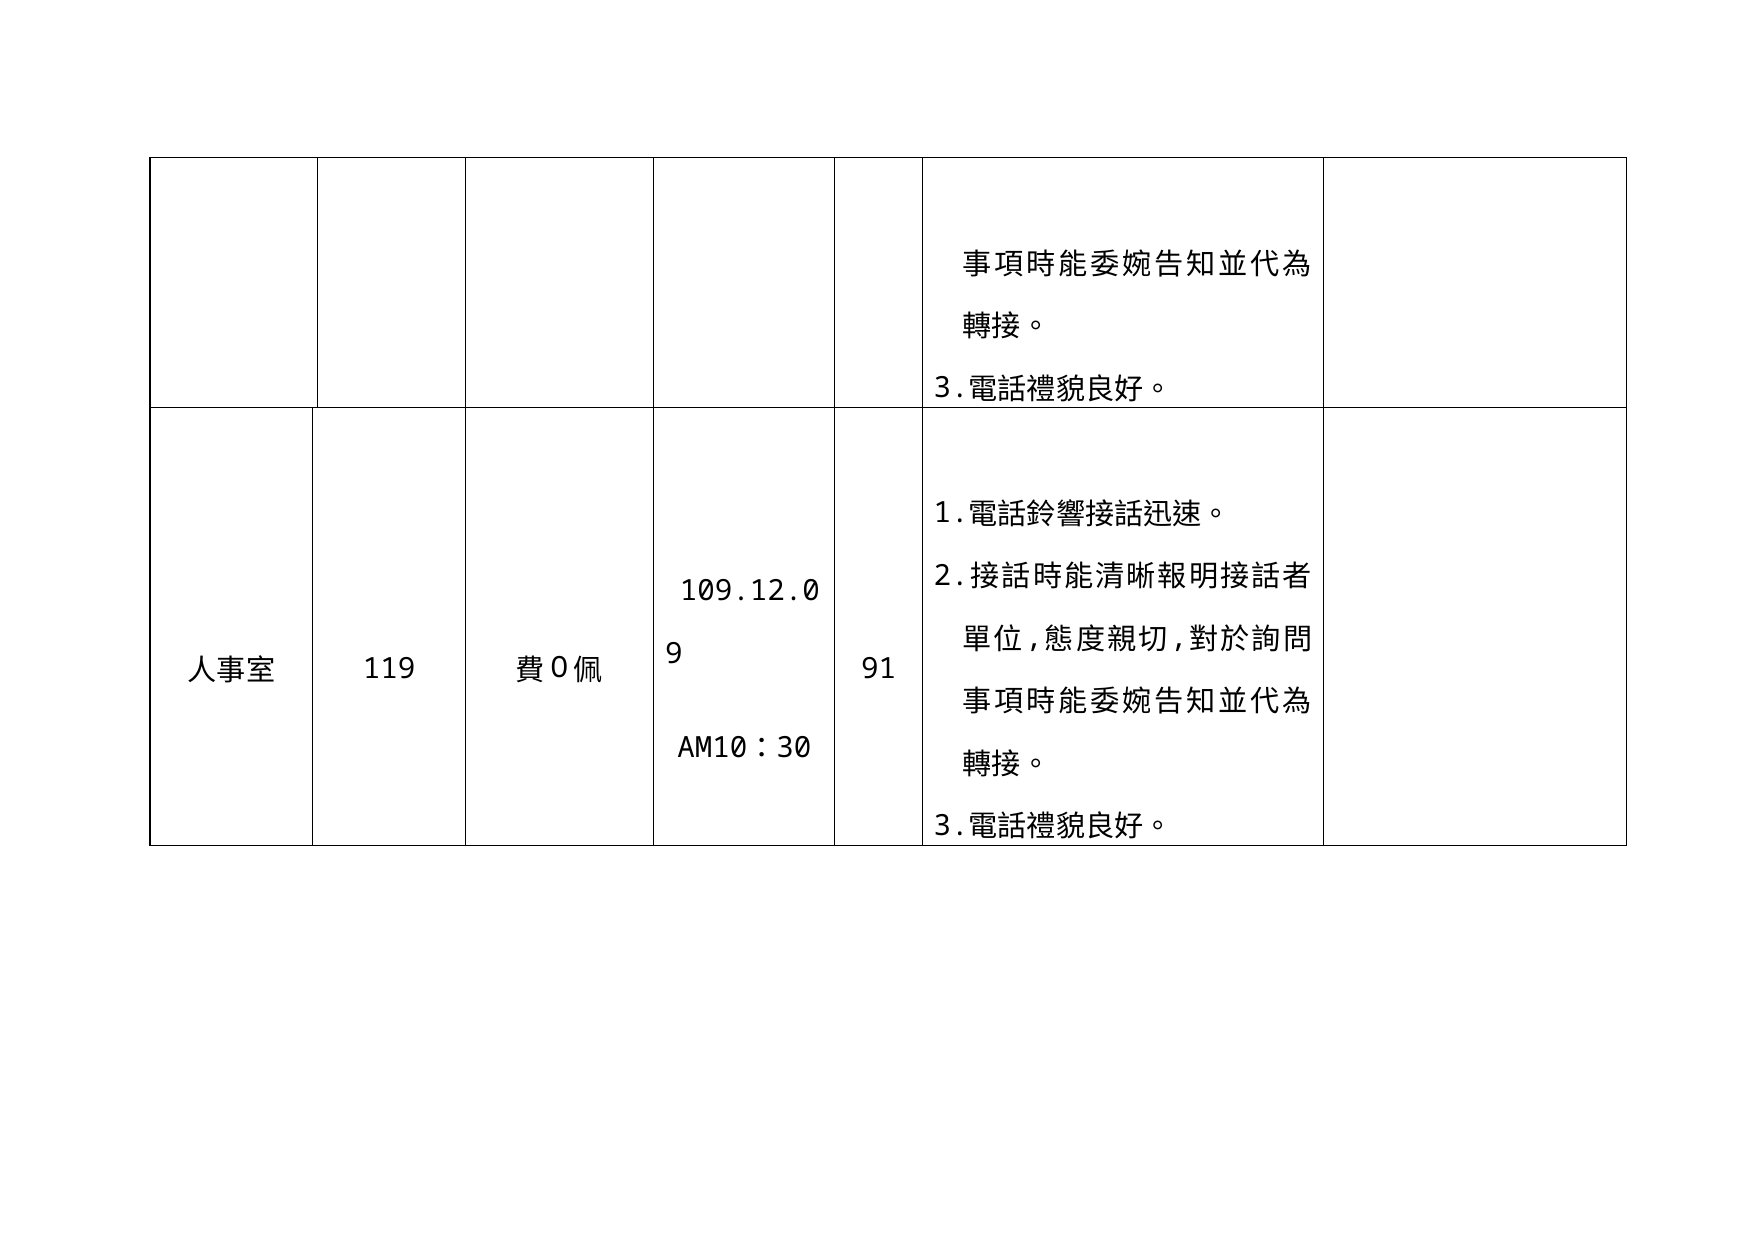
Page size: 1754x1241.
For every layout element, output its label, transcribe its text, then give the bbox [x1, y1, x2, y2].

table_cell [466, 158, 653, 407]
table_cell 費O佩 [466, 408, 653, 845]
table_cell [1324, 158, 1626, 407]
table_cell 1.電話鈴響接話迅速。 2.接話時能清晰報明接話者單位,態度親切,對於詢問事項時能委婉告知並代為轉接。 3.電話禮貌良好。 [923, 408, 1323, 845]
table_cell 119 [313, 408, 465, 845]
table_cell 事項時能委婉告知並代為轉接。 3.電話禮貌良好。 [923, 158, 1323, 407]
table_cell [1324, 408, 1626, 845]
table_cell 109.12.09 AM10：30 [654, 408, 834, 845]
table_cell [654, 158, 834, 407]
table_cell [318, 158, 465, 407]
table_cell [835, 158, 922, 407]
table_cell 91 [835, 408, 922, 845]
table_cell 人事室 [151, 408, 312, 845]
table_cell [151, 158, 317, 407]
